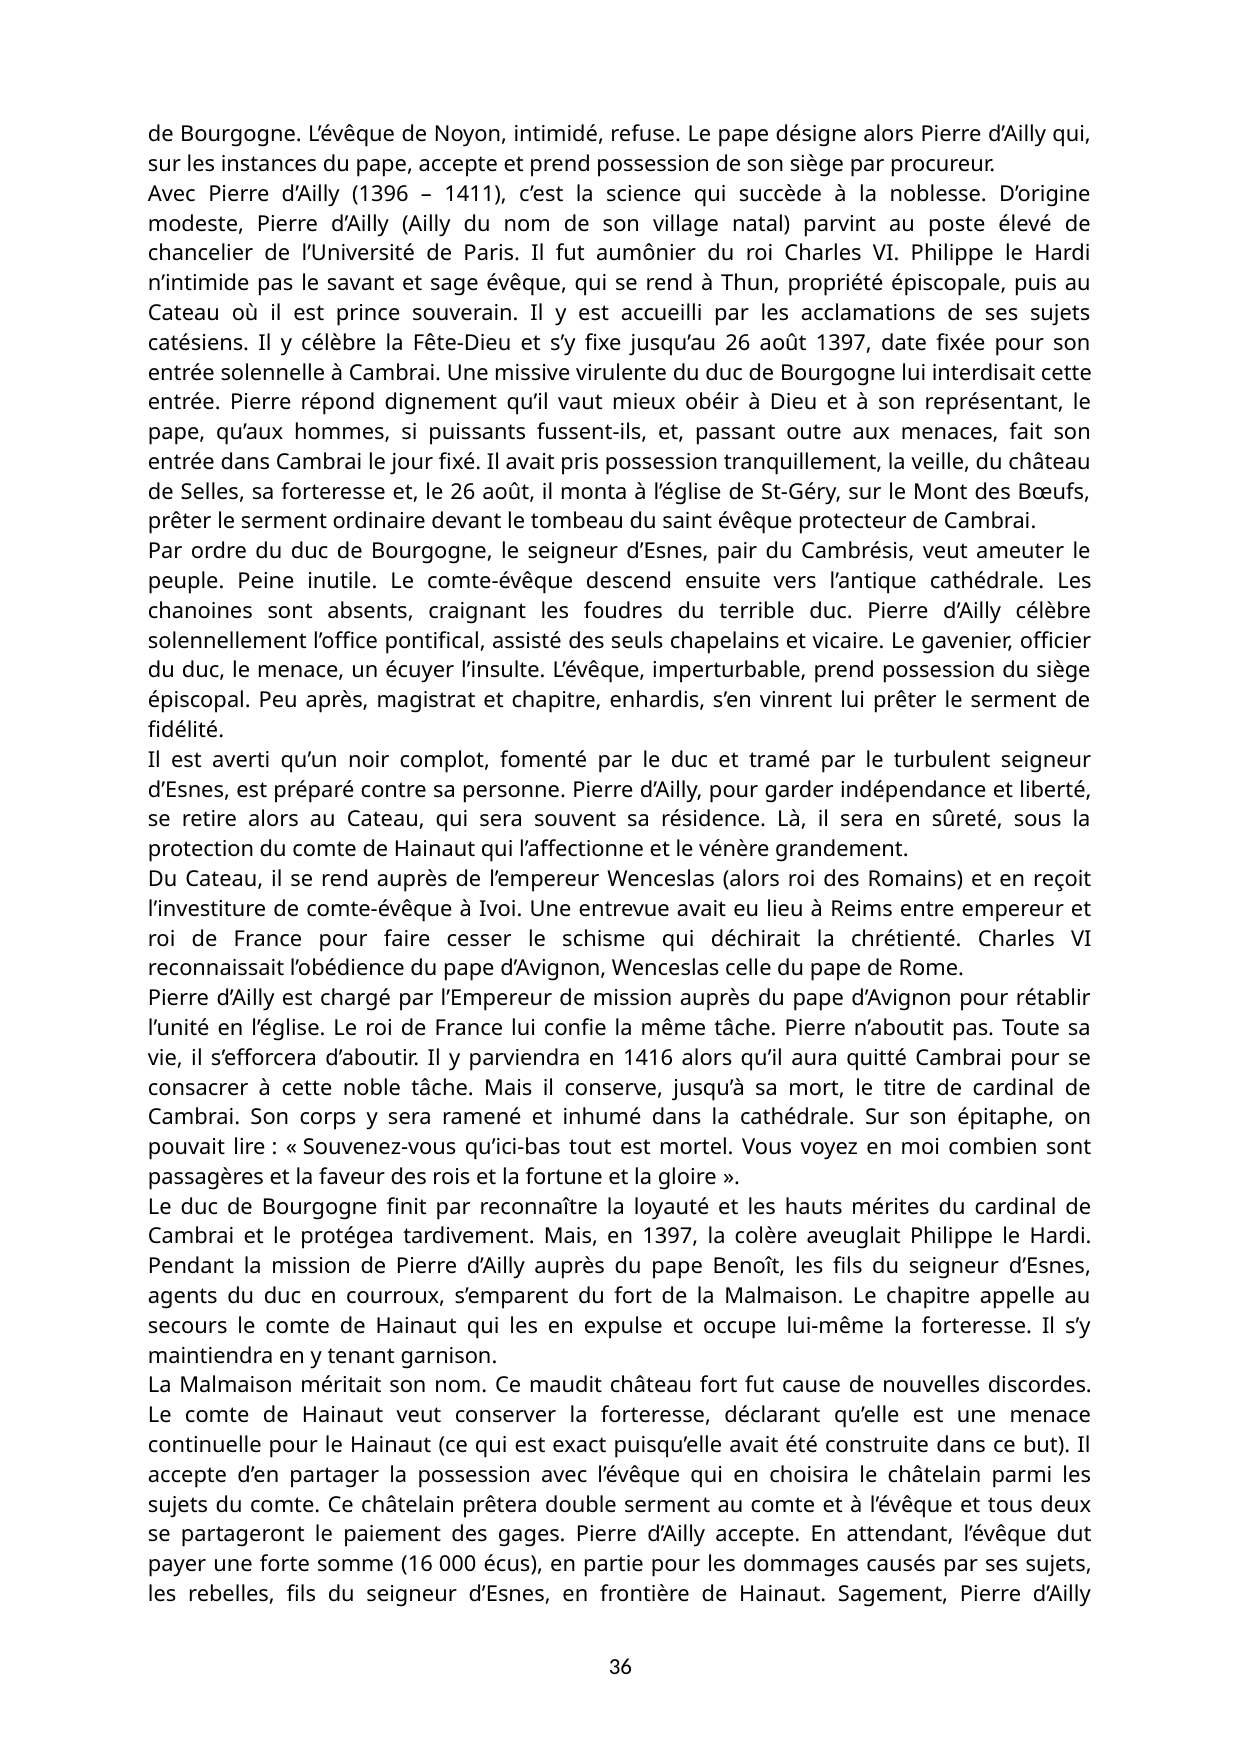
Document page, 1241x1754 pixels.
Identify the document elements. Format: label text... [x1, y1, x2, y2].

text Par ordre du duc de Bourgogne, le seigneur d’Esnes, pair du Cambrésis, veut ameuter le peuple. Peine inutile. Le comte-évêque descend ensuite vers l’antique cathédrale. Les chanoines sont absents, craignant les foudres du terrible duc. Pierre d’Ailly célèbre solennellement l’office pontifical, assisté des seuls chapelains et vicaire. Le gavenier, officier du duc, le menace, un écuyer l’insulte. L’évêque, imperturbable, prend possession du siège épiscopal. Peu après, magistrat et chapitre, enhardis, s’en vinrent lui prêter le serment de fidélité. [148, 535, 1092, 744]
text Le duc de Bourgogne finit par reconnaître la loyauté et les hauts mérites du cardinal de Cambrai et le protégea tardivement. Mais, en 1397, la colère aveuglait Philippe le Hardi. Pendant la mission de Pierre d’Ailly auprès du pape Benoît, les fils du seigneur d’Esnes, agents du duc en courroux, s’emparent du fort de la Malmaison. Le chapitre appelle au secours le comte de Hainaut qui les en expulse et occupe lui-même la forteresse. Il s’y maintiendra en y tenant garnison. [148, 1191, 1092, 1369]
text Pierre d’Ailly est chargé par l’Empereur de mission auprès du pape d’Avignon pour rétablir l’unité en l’église. Le roi de France lui confie la même tâche. Pierre n’aboutit pas. Toute sa vie, il s’efforcera d’aboutir. Il y parviendra en 1416 alors qu’il aura quitté Cambrai pour se consacrer à cette noble tâche. Mais il conserve, jusqu’à sa mort, le titre de cardinal de Cambrai. Son corps y sera ramené et inhumé dans la cathédrale. Sur son épitaphe, on pouvait lire : « Souvenez-vous qu’ici-bas tout est mortel. Vous voyez en moi combien sont passagères et la faveur des rois et la fortune et la gloire ». [148, 982, 1092, 1191]
text La Malmaison méritait son nom. Ce maudit château fort fut cause de nouvelles discordes. Le comte de Hainaut veut conserver la forteresse, déclarant qu’elle est une menace continuelle pour le Hainaut (ce qui est exact puisqu’elle avait été construite dans ce but). Il accepte d’en partager la possession avec l’évêque qui en choisira le châtelain parmi les sujets du comte. Ce châtelain prêtera double serment au comte et à l’évêque et tous deux se partageront le paiement des gages. Pierre d’Ailly accepte. En attendant, l’évêque dut payer une forte somme (16 000 écus), en partie pour les dommages causés par ses sujets, les rebelles, fils du seigneur d’Esnes, en frontière de Hainaut. Sagement, Pierre d’Ailly [148, 1369, 1092, 1608]
text de Bourgogne. L’évêque de Noyon, intimidé, refuse. Le pape désigne alors Pierre d’Ailly qui, sur les instances du pape, accepte et prend possession de son siège par procureur. [148, 118, 1092, 178]
text Du Cateau, il se rend auprès de l’empereur Wenceslas (alors roi des Romains) et en reçoit l’investiture de comte-évêque à Ivoi. Une entrevue avait eu lieu à Reims entre empereur et roi de France pour faire cesser le schisme qui déchirait la chrétienté. Charles VI reconnaissait l’obédience du pape d’Avignon, Wenceslas celle du pape de Rome. [148, 863, 1092, 982]
text Il est averti qu’un noir complot, fomenté par le duc et tramé par le turbulent seigneur d’Esnes, est préparé contre sa personne. Pierre d’Ailly, pour garder indépendance et liberté, se retire alors au Cateau, qui sera souvent sa résidence. Là, il sera en sûreté, sous la protection du comte de Hainaut qui l’affectionne et le vénère grandement. [148, 744, 1092, 863]
text Avec Pierre d’Ailly (1396 – 1411), c’est la science qui succède à la noblesse. D’origine modeste, Pierre d’Ailly (Ailly du nom de son village natal) parvint au poste élevé de chancelier de l’Université de Paris. Il fut aumônier du roi Charles VI. Philippe le Hardi n’intimide pas le savant et sage évêque, qui se rend à Thun, propriété épiscopale, puis au Cateau où il est prince souverain. Il y est accueilli par les acclamations de ses sujets catésiens. Il y célèbre la Fête-Dieu et s’y fixe jusqu’au 26 août 1397, date fixée pour son entrée solennelle à Cambrai. Une missive virulente du duc de Bourgogne lui interdisait cette entrée. Pierre répond dignement qu’il vaut mieux obéir à Dieu et à son représentant, le pape, qu’aux hommes, si puissants fussent-ils, et, passant outre aux menaces, fait son entrée dans Cambrai le jour fixé. Il avait pris possession tranquillement, la veille, du château de Selles, sa forteresse et, le 26 août, il monta à l’église de St-Géry, sur le Mont des Bœufs, prêter le serment ordinaire devant le tombeau du saint évêque protecteur de Cambrai. [148, 178, 1092, 535]
